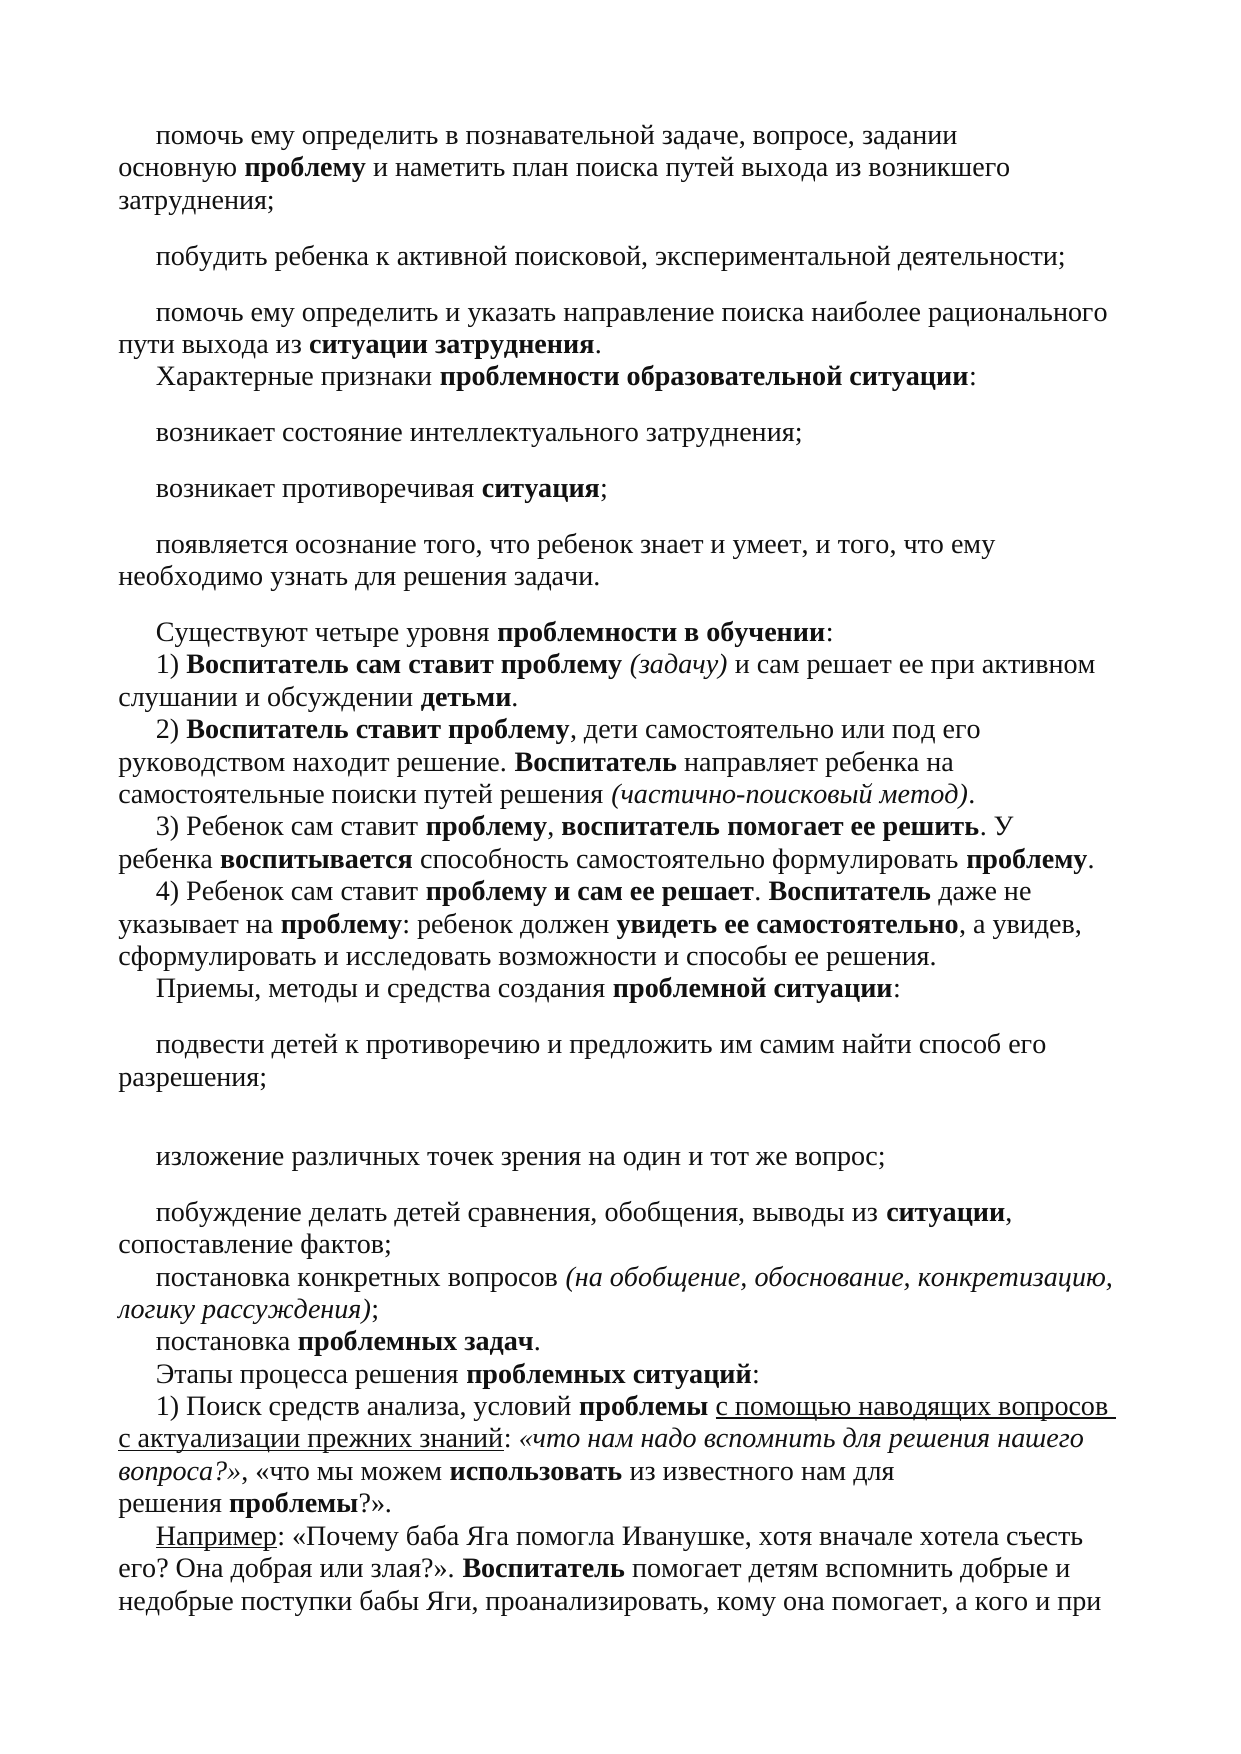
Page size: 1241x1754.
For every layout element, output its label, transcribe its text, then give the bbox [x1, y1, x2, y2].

text подвести детей к противоречию и предложить им самим найти способ его разрешения; [118, 1027, 1122, 1092]
text Характерные признаки проблемности образовательной ситуации: [118, 359, 1122, 392]
text 1) Поиск средств анализа, условий проблемы с помощью наводящих вопросов с актуализации прежних знаний: «что нам надо вспомнить для решения нашего вопроса?», «что мы можем использовать из известного нам для решения проблемы?». [118, 1389, 1122, 1519]
text изложение различных точек зрения на один и тот же вопрос; [118, 1139, 1122, 1171]
text помочь ему определить в познавательной задаче, вопросе, задании основную проблему и наметить план поиска путей выхода из возникшего затруднения; [118, 118, 1122, 215]
text помочь ему определить и указать направление поиска наиболее рационального пути выхода из ситуации затруднения. [118, 294, 1122, 359]
text Например: «Почему баба Яга помогла Иванушке, хотя вначале хотела съесть его? Она добрая или злая?». Воспитатель помогает детям вспомнить добрые и недобрые поступки бабы Яги, проанализировать, кому она помогает, а кого и при [118, 1519, 1122, 1616]
text возникает состояние интеллектуального затруднения; [118, 415, 1122, 448]
text 1) Воспитатель сам ставит проблему (задачу) и сам решает ее при активном слушании и обсуждении детьми. [118, 647, 1122, 712]
text возникает противоречивая ситуация; [118, 471, 1122, 503]
text 2) Воспитатель ставит проблему, дети самостоятельно или под его руководством находит решение. Воспитатель направляет ребенка на самостоятельные поиски путей решения (частично-поисковый метод). [118, 712, 1122, 809]
text Приемы, методы и средства создания проблемной ситуации: [118, 971, 1122, 1004]
text 4) Ребенок сам ставит проблему и сам ее решает. Воспитатель даже не указывает на проблему: ребенок должен увидеть ее самостоятельно, а увидев, сформулировать и исследовать возможности и способы ее решения. [118, 874, 1122, 971]
text Существуют четыре уровня проблемности в обучении: [118, 615, 1122, 647]
text побуждение делать детей сравнения, обобщения, выводы из ситуации, сопоставление фактов; [118, 1195, 1122, 1259]
text появляется осознание того, что ребенок знает и умеет, и того, что ему необходимо узнать для решения задачи. [118, 527, 1122, 592]
text Этапы процесса решения проблемных ситуаций: [118, 1357, 1122, 1389]
text постановка конкретных вопросов (на обобщение, обоснование, конкретизацию, логику рассуждения); [118, 1259, 1122, 1324]
text постановка проблемных задач. [118, 1324, 1122, 1357]
text 3) Ребенок сам ставит проблему, воспитатель помогает ее решить. У ребенка воспитывается способность самостоятельно формулировать проблему. [118, 809, 1122, 874]
text побудить ребенка к активной поисковой, экспериментальной деятельности; [118, 239, 1122, 271]
